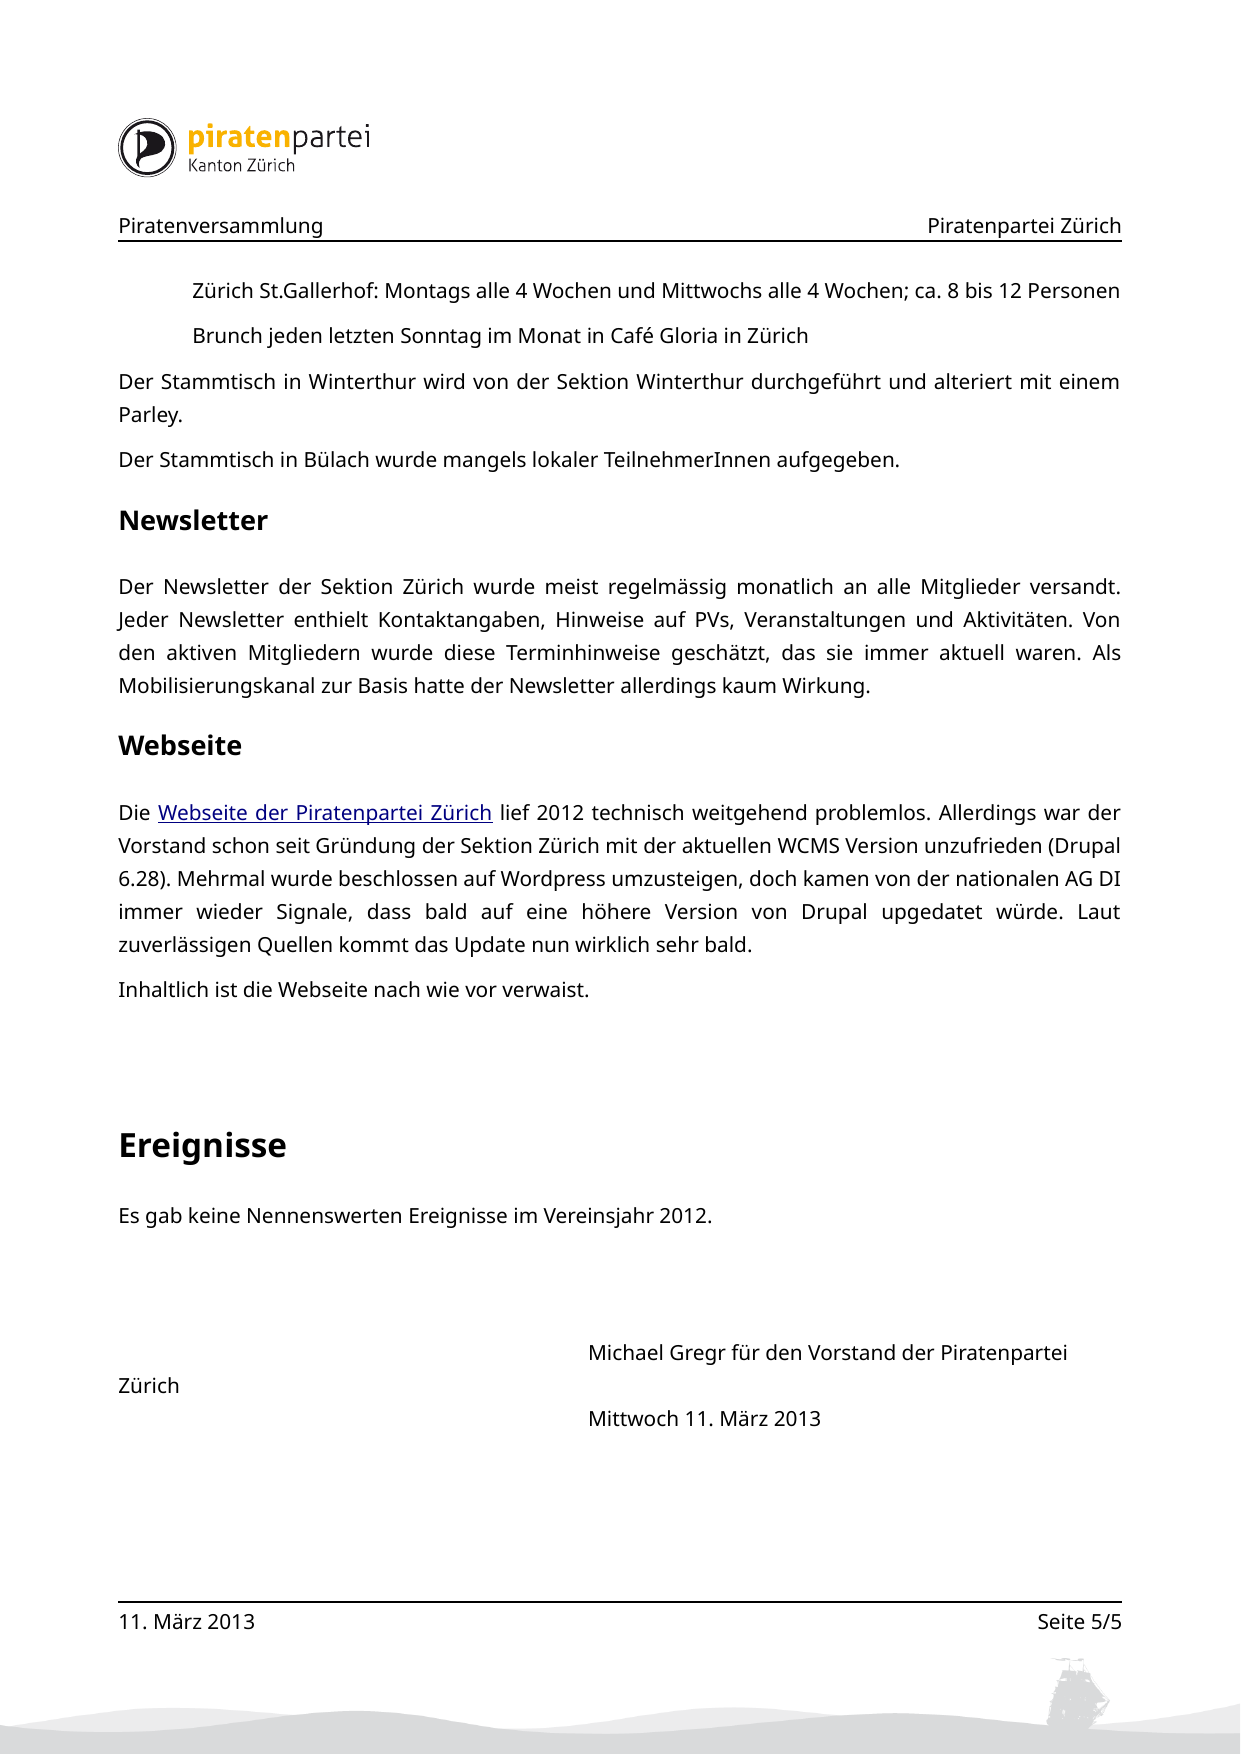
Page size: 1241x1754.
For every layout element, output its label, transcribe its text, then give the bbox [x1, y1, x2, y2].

text Der Stammtisch in Bülach wurde mangels lokaler TeilnehmerInnen aufgegeben. [118, 441, 1122, 474]
subtitle Ereignisse [118, 1122, 1122, 1168]
text Zürich St.Gallerhof: Montags alle 4 Wochen und Mittwochs alle 4 Wochen; ca. 8 bis 12 Personen [192, 271, 1122, 304]
text Die Webseite der Piratenpartei Zürich lief 2012 technisch weitgehend problemlos. Allerdings war der Vorstand schon seit Gründung der Sektion Zürich mit der aktuellen WCMS Version unzufrieden (Drupal 6.28). Mehrmal wurde beschlossen auf Wordpress umzusteigen, doch kamen von der nationalen AG DI immer wieder Signale, dass bald auf eine höhere Version von Drupal upgedatet würde. Laut zuverlässigen Quellen kommt das Update nun wirklich sehr bald. [118, 793, 1122, 958]
text Der Newsletter der Sektion Zürich wurde meist regelmässig monatlich an alle Mitglieder versandt. Jeder Newsletter enthielt Kontaktangaben, Hinweise auf PVs, Veranstaltungen und Aktivitäten. Von den aktiven Mitgliedern wurde diese Terminhinweise geschätzt, das sie immer aktuell waren. Als Mobilisierungskanal zur Basis hatte der Newsletter allerdings kaum Wirkung. [118, 567, 1122, 699]
text Michael Gregr für den Vorstand der Piratenpartei Zürich Mittwoch 11. März 2013 [118, 1334, 1122, 1433]
text Inhaltlich ist die Webseite nach wie vor verwaist. [118, 971, 1122, 1004]
text Brunch jeden letzten Sonntag im Monat in Café Gloria in Zürich [192, 317, 1122, 350]
subtitle Newsletter [118, 501, 1122, 538]
text Es gab keine Nennenswerten Ereignisse im Vereinsjahr 2012. [118, 1197, 1122, 1230]
text Der Stammtisch in Winterthur wird von der Sektion Winterthur durchgeführt und alteriert mit einem Parley. [118, 362, 1122, 428]
picture [0, 1658, 1241, 1754]
subtitle Webseite [118, 727, 1122, 764]
